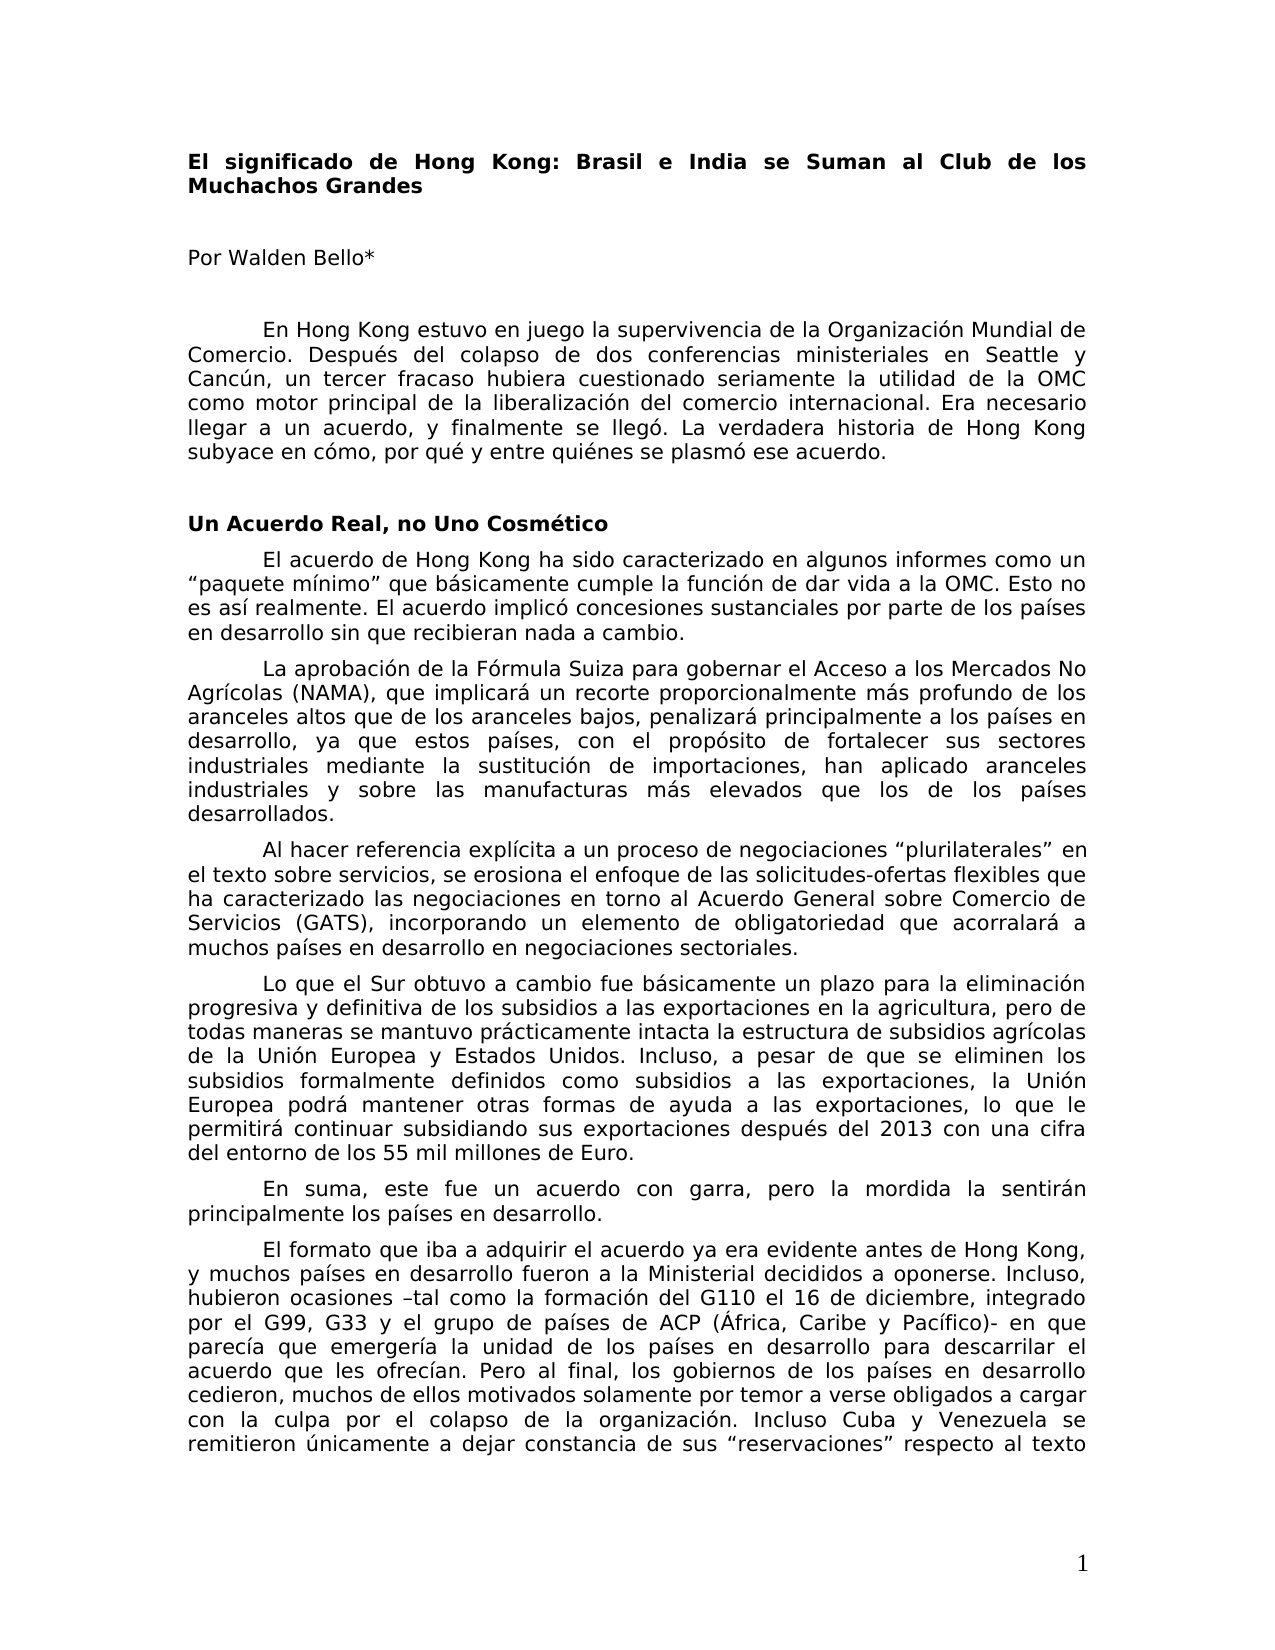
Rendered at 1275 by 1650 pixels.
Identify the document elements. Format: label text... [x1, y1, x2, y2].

text En Hong Kong estuvo en juego la supervivencia de la Organización Mundial de Comercio. Después del colapso de dos conferencias ministeriales en Seattle y Cancún, un tercer fracaso hubiera cuestionado seriamente la utilidad de la OMC como motor principal de la liberalización del comercio internacional. Era necesario llegar a un acuerdo, y finalmente se llegó. La verdadera historia de Hong Kong subyace en cómo, por qué y entre quiénes se plasmó ese acuerdo. [187, 318, 1087, 464]
text El significado de Hong Kong: Brasil e India se Suman al Club de los Muchachos Grandes [187, 150, 1087, 198]
text Por Walden Bello* [187, 246, 1087, 271]
text La aprobación de la Fórmula Suiza para gobernar el Acceso a los Mercados No Agrícolas (NAMA), que implicará un recorte proporcionalmente más profundo de los aranceles altos que de los aranceles bajos, penalizará principalmente a los países en desarrollo, ya que estos países, con el propósito de fortalecer sus sectores industriales mediante la sustitución de importaciones, han aplicado aranceles industriales y sobre las manufacturas más elevados que los de los países desarrollados. [187, 657, 1087, 827]
text Un Acuerdo Real, no Uno Cosmético [187, 512, 1087, 536]
text El formato que iba a adquirir el acuerdo ya era evidente antes de Hong Kong, y muchos países en desarrollo fueron a la Ministerial decididos a oponerse. Incluso, hubieron ocasiones –tal como la formación del G110 el 16 de diciembre, integrado por el G99, G33 y el grupo de países de ACP (África, Caribe y Pacífico)- en que parecía que emergería la unidad de los países en desarrollo para descarrilar el acuerdo que les ofrecían. Pero al final, los gobiernos de los países en desarrollo cedieron, muchos de ellos motivados solamente por temor a verse obligados a cargar con la culpa por el colapso de la organización. Incluso Cuba y Venezuela se remitieron únicamente a dejar constancia de sus “reservaciones” respecto al texto [187, 1238, 1087, 1456]
text Lo que el Sur obtuvo a cambio fue básicamente un plazo para la eliminación progresiva y definitiva de los subsidios a las exportaciones en la agricultura, pero de todas maneras se mantuvo prácticamente intacta la estructura de subsidios agrícolas de la Unión Europea y Estados Unidos. Incluso, a pesar de que se eliminen los subsidios formalmente definidos como subsidios a las exportaciones, la Unión Europea podrá mantener otras formas de ayuda a las exportaciones, lo que le permitirá continuar subsidiando sus exportaciones después del 2013 con una cifra del entorno de los 55 mil millones de Euro. [187, 972, 1087, 1166]
text El acuerdo de Hong Kong ha sido caracterizado en algunos informes como un “paquete mínimo” que básicamente cumple la función de dar vida a la OMC. Esto no es así realmente. El acuerdo implicó concesiones sustanciales por parte de los países en desarrollo sin que recibieran nada a cambio. [187, 548, 1087, 645]
text En suma, este fue un acuerdo con garra, pero la mordida la sentirán principalmente los países en desarrollo. [187, 1177, 1087, 1226]
text Al hacer referencia explícita a un proceso de negociaciones “plurilaterales” en el texto sobre servicios, se erosiona el enfoque de las solicitudes-ofertas flexibles que ha caracterizado las negociaciones en torno al Acuerdo General sobre Comercio de Servicios (GATS), incorporando un elemento de obligatoriedad que acorralará a muchos países en desarrollo en negociaciones sectoriales. [187, 838, 1087, 960]
